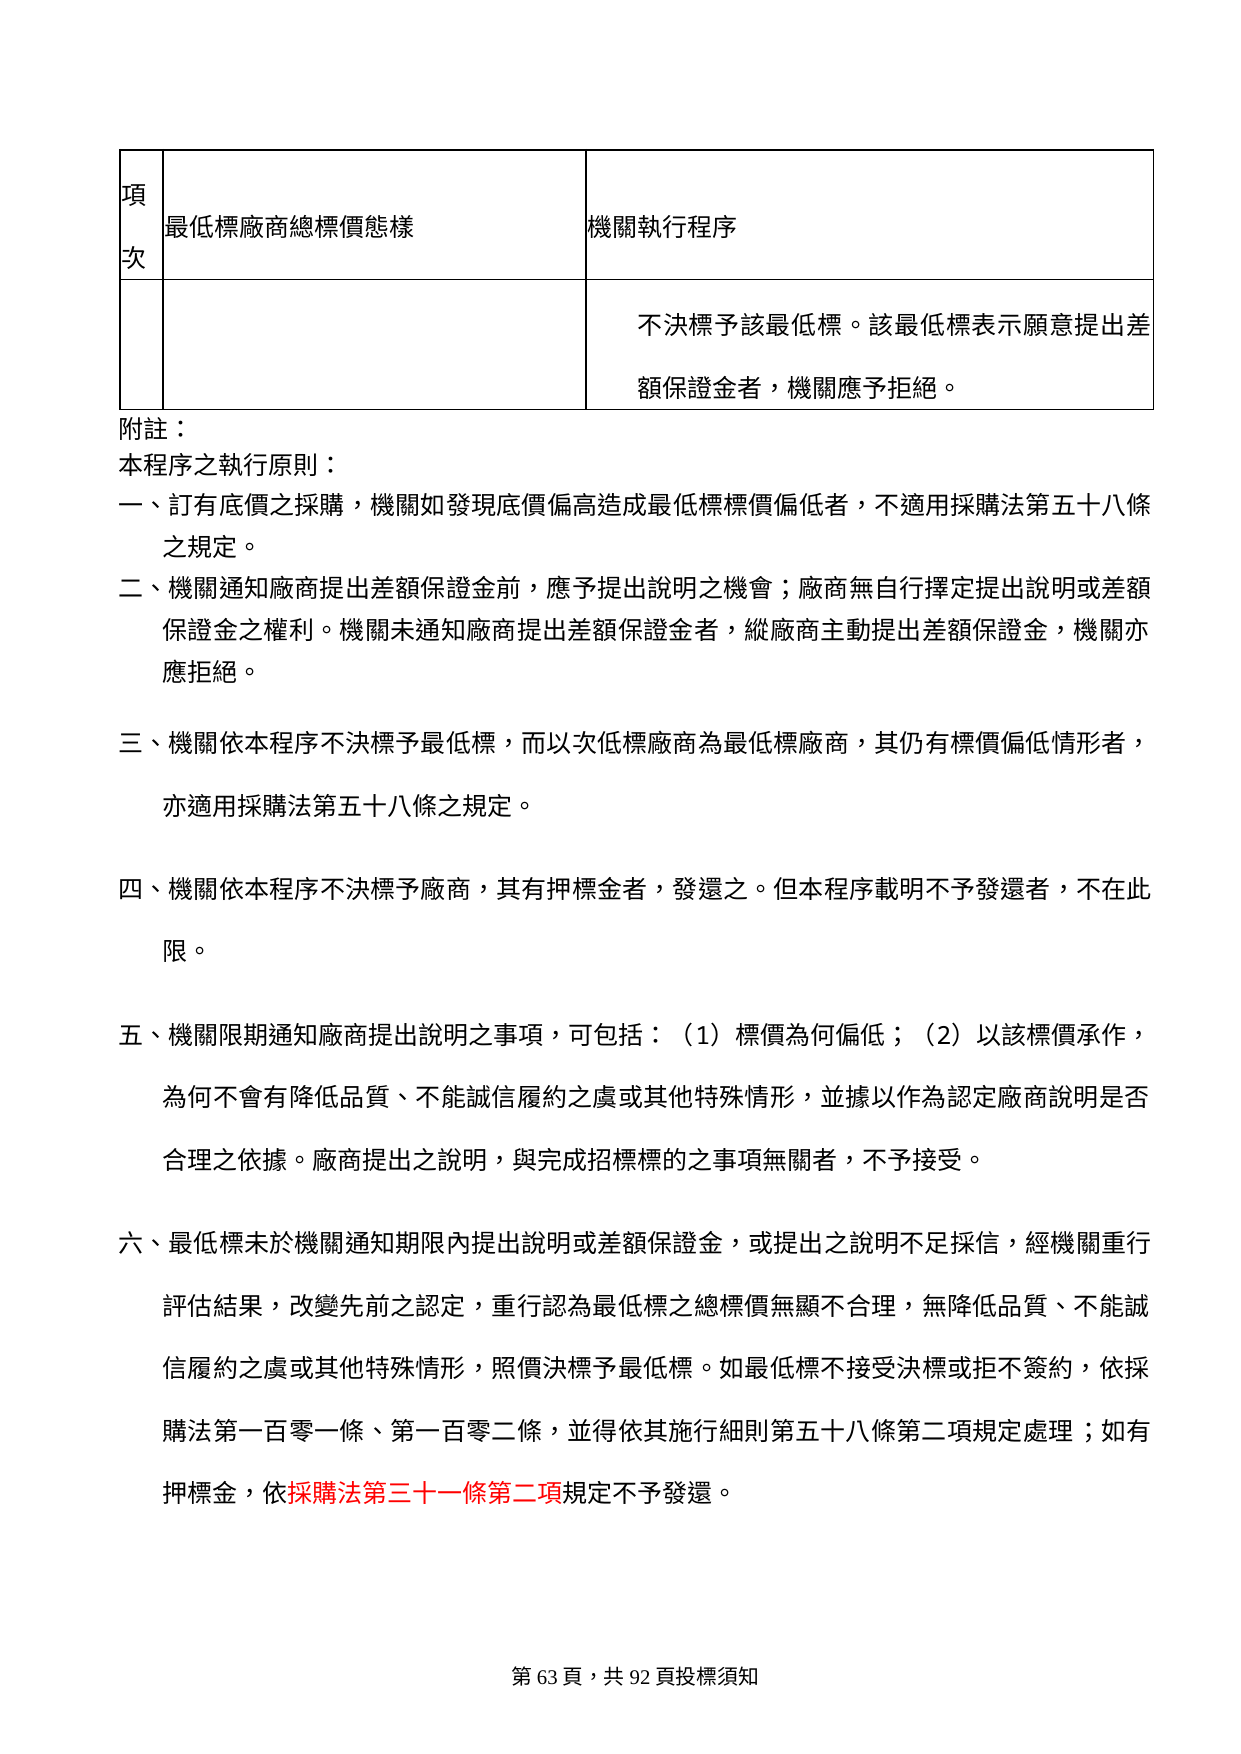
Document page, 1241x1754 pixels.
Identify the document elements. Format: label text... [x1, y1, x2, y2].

text 六、最低標未於機關通知期限內提出說明或差額保證金，或提出之說明不足採信，經機關重行評估結果，改變先前之認定，重行認為最低標之總標價無顯不合理，無降低品質、不能誠信履約之虞或其他特殊情形，照價決標予最低標。如最低標不接受決標或拒不簽約，依採購法第一百零一條、第一百零二條，並得依其施行細則第五十八條第二項規定處理；如有押標金，依採購法第三十一條第二項規定不予發還。 [118, 1200, 1152, 1512]
text 五、機關限期通知廠商提出說明之事項，可包括：（1）標價為何偏低；（2）以該標價承作，為何不會有降低品質、不能誠信履約之虞或其他特殊情形，並據以作為認定廠商說明是否合理之依據。廠商提出之說明，與完成招標標的之事項無關者，不予接受。 [118, 992, 1152, 1179]
table_header 項次 [121, 151, 162, 279]
text 本程序之執行原則： [118, 446, 1152, 481]
text 二、機關通知廠商提出差額保證金前，應予提出說明之機會；廠商無自行擇定提出說明或差額保證金之權利。機關未通知廠商提出差額保證金者，縱廠商主動提出差額保證金，機關亦應拒絕。 [118, 564, 1152, 689]
table_cell 不決標予該最低標。該最低標表示願意提出差額保證金者，機關應予拒絕。 [587, 280, 1153, 409]
table_header 機關執行程序 [587, 151, 1153, 279]
table_header 最低標廠商總標價態樣 [164, 151, 585, 279]
text 三、機關依本程序不決標予最低標，而以次低標廠商為最低標廠商，其仍有標價偏低情形者，亦適用採購法第五十八條之規定。 [118, 700, 1152, 825]
text 一、訂有底價之採購，機關如發現底價偏高造成最低標標價偏低者，不適用採購法第五十八條之規定。 [118, 481, 1152, 564]
table_cell [164, 280, 585, 409]
text 四、機關依本程序不決標予廠商，其有押標金者，發還之。但本程序載明不予發還者，不在此限。 [118, 846, 1152, 971]
table_cell [121, 280, 162, 409]
text 附註： [118, 410, 1152, 446]
